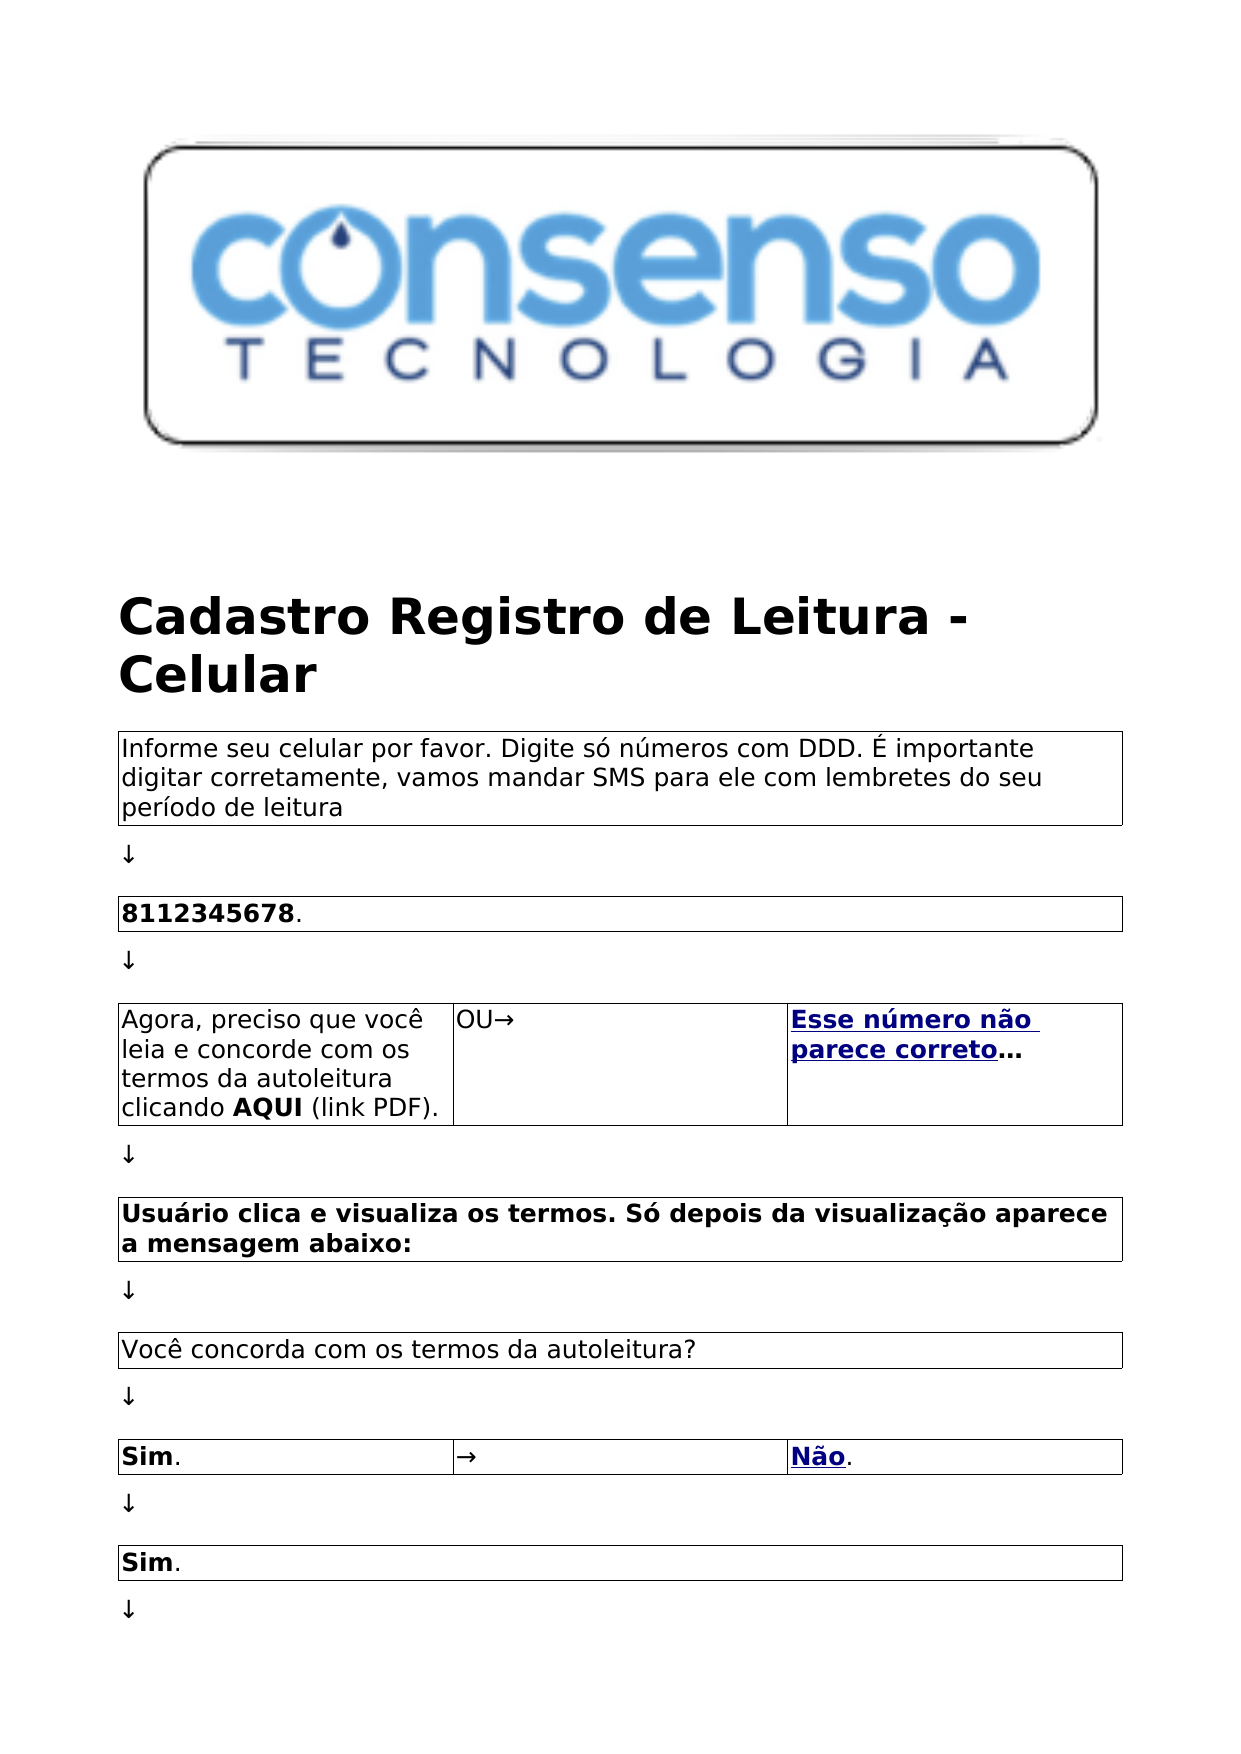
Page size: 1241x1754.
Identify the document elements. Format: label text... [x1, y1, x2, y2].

table_header Sim. [119, 1440, 453, 1474]
text ↓ [118, 1276, 1122, 1305]
picture [118, 130, 1123, 480]
table_header OU→ [454, 1004, 787, 1125]
text ↓ [118, 1140, 1122, 1169]
table_header Agora, preciso que você leia e concorde com os termos da autoleitura clicando AQUI (link PDF). [119, 1004, 453, 1125]
table_header Esse número não parece correto… [788, 1004, 1122, 1125]
text ↓ [118, 1595, 1122, 1624]
text ↓ [118, 840, 1122, 869]
table_header Você concorda com os termos da autoleitura? [119, 1333, 1122, 1367]
table_header Usuário clica e visualiza os termos. Só depois da visualização aparece a mensagem abaixo: [119, 1198, 1122, 1261]
table_header Não. [788, 1440, 1122, 1474]
table_header 8112345678. [119, 897, 1122, 931]
text ↓ [118, 1489, 1122, 1518]
table_header → [454, 1440, 787, 1474]
table_header Sim. [119, 1546, 1122, 1580]
text ↓ [118, 946, 1122, 975]
table_header Informe seu celular por favor. Digite só números com DDD. É importante digitar corretamente, vamos mandar SMS para ele com lembretes do seu período de leitura [119, 732, 1122, 825]
text ↓ [118, 1382, 1122, 1411]
subtitle Cadastro Registro de Leitura - Celular [118, 588, 1122, 704]
